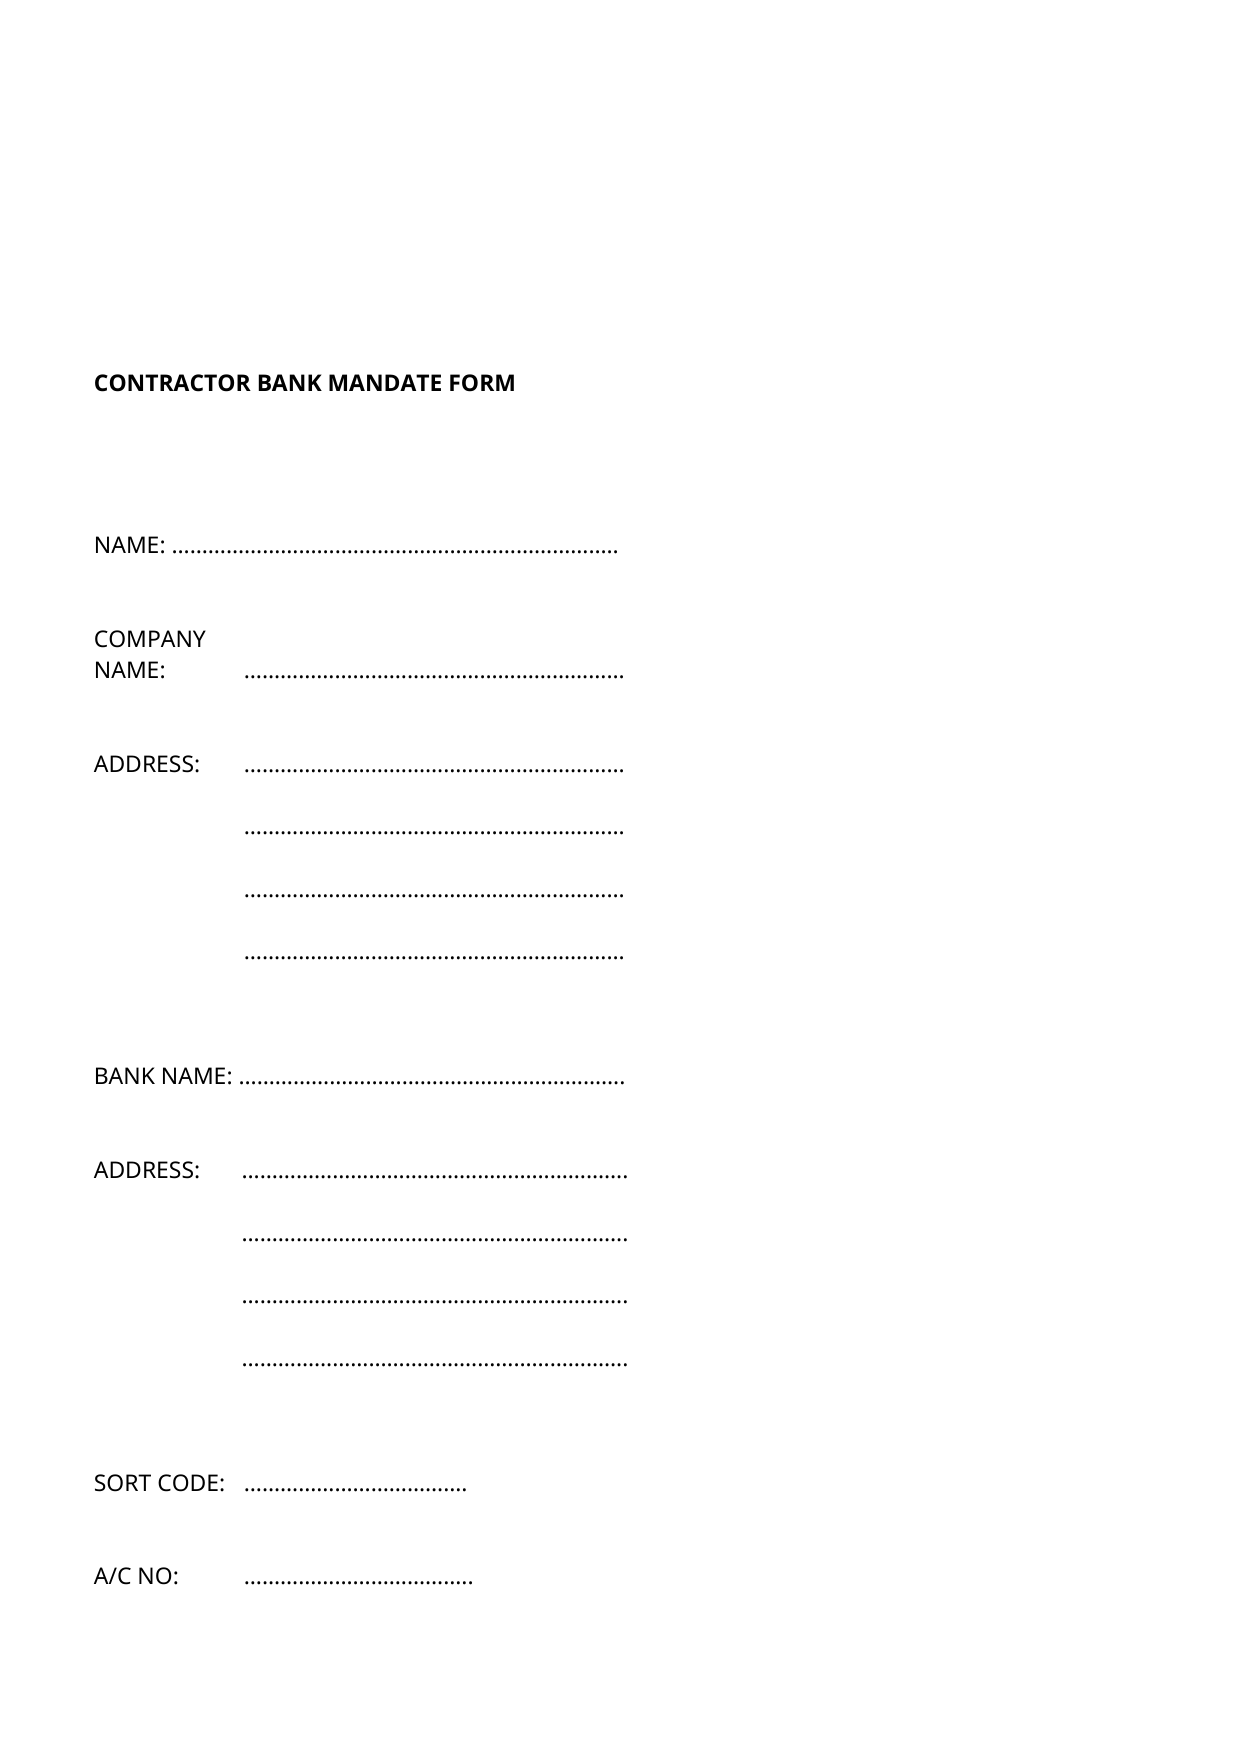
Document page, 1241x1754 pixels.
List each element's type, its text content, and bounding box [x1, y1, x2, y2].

text NAME: ……………………………………………………… [94, 654, 1162, 685]
text SORT CODE: ………………………………. [94, 1467, 1162, 1498]
subtitle CONTRACTOR BANK MANDATE FORM [94, 367, 1162, 398]
text ………………………………………………………. [94, 1342, 1162, 1373]
text A/C NO: ……………………………….. [94, 1560, 1162, 1592]
text ………………………………………………………. [94, 1279, 1162, 1310]
text COMPANY [94, 623, 1162, 654]
text ADDRESS: ……………………………………………………… [94, 748, 1162, 779]
text ………………………………………………………. [94, 1217, 1162, 1248]
text NAME: ……………………………………………………………….. [94, 529, 1162, 560]
text ……………………………………………………… [94, 935, 1162, 967]
text ……………………………………………………… [94, 810, 1162, 842]
text BANK NAME: ………………………………………………………. [94, 1060, 1162, 1092]
text ADDRESS: ………………………………………………………. [94, 1154, 1162, 1185]
text ……………………………………………………… [94, 873, 1162, 904]
